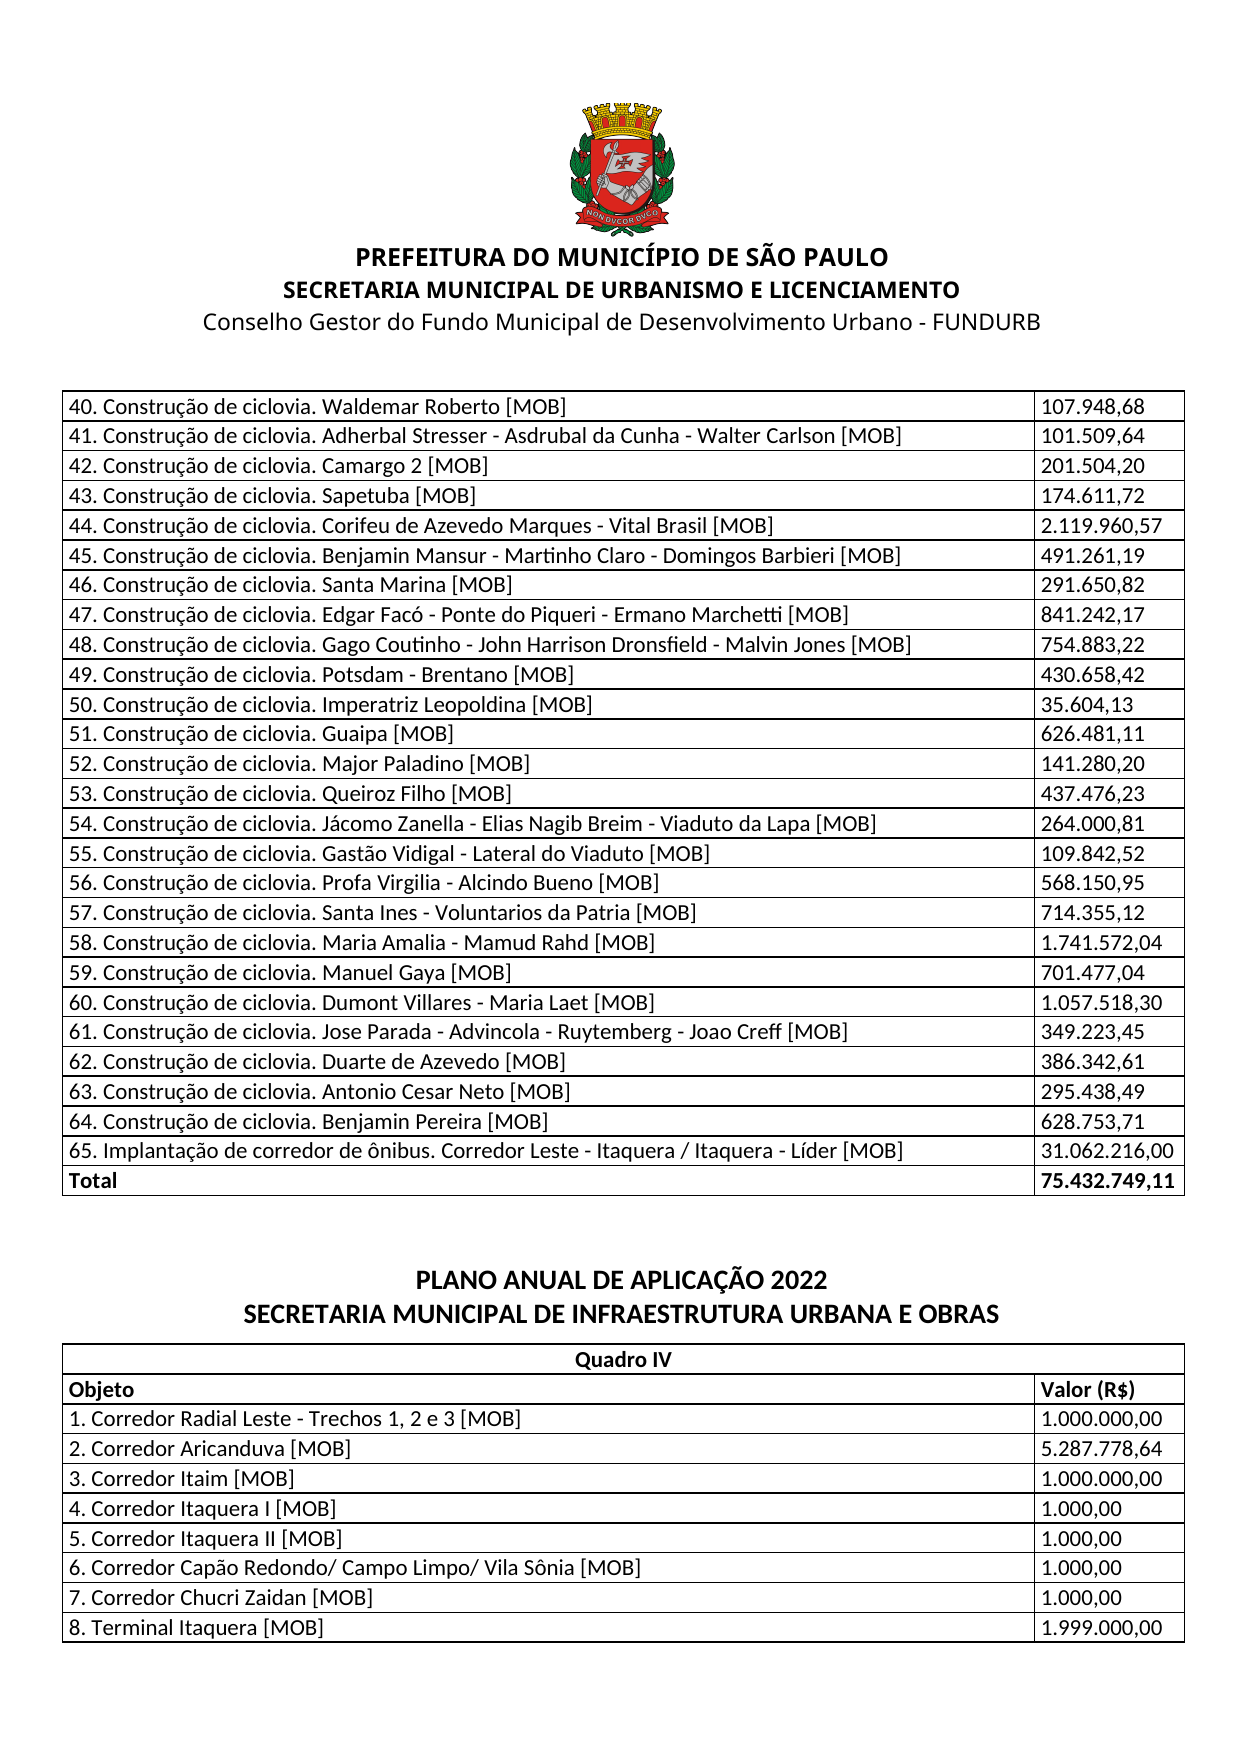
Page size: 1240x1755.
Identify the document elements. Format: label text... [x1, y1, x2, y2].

table_cell 62. Construção de ciclovia. Duarte de Azevedo [MOB] [63, 1047, 1034, 1075]
table_cell 55. Construção de ciclovia. Gastão Vidigal - Lateral do Viaduto [MOB] [63, 839, 1034, 867]
table_cell 44. Construção de ciclovia. Corifeu de Azevedo Marques - Vital Brasil [MOB] [63, 511, 1034, 539]
table_cell 41. Construção de ciclovia. Adherbal Stresser - Asdrubal da Cunha - Walter Carlson [MOB] [63, 422, 1034, 450]
table_cell 52. Construção de ciclovia. Major Paladino [MOB] [63, 749, 1034, 777]
table_cell 75.432.749,11 [1035, 1166, 1184, 1194]
table_cell 201.504,20 [1035, 451, 1184, 479]
table_cell 40. Construção de ciclovia. Waldemar Roberto [MOB] [63, 392, 1034, 420]
table_cell 437.476,23 [1035, 779, 1184, 807]
table_cell 291.650,82 [1035, 571, 1184, 599]
table_cell 1.057.518,30 [1035, 988, 1184, 1016]
table_cell 701.477,04 [1035, 958, 1184, 986]
table_cell 1.000.000,00 [1035, 1405, 1184, 1433]
table_cell 59. Construção de ciclovia. Manuel Gaya [MOB] [63, 958, 1034, 986]
table_cell 56. Construção de ciclovia. Profa Virgilia - Alcindo Bueno [MOB] [63, 868, 1034, 897]
table_cell 2.119.960,57 [1035, 511, 1184, 539]
table_cell 1.000,00 [1035, 1524, 1184, 1552]
table_cell 57. Construção de ciclovia. Santa Ines - Voluntarios da Patria [MOB] [63, 898, 1034, 926]
table_cell 628.753,71 [1035, 1107, 1184, 1135]
table_cell 63. Construção de ciclovia. Antonio Cesar Neto [MOB] [63, 1077, 1034, 1105]
table_cell 491.261,19 [1035, 541, 1184, 569]
table_cell 174.611,72 [1035, 481, 1184, 509]
table_cell 386.342,61 [1035, 1047, 1184, 1075]
table_cell 101.509,64 [1035, 422, 1184, 450]
table_cell 58. Construção de ciclovia. Maria Amalia - Mamud Rahd [MOB] [63, 928, 1034, 956]
table_cell Valor (R$) [1035, 1375, 1184, 1403]
table_cell 51. Construção de ciclovia. Guaipa [MOB] [63, 720, 1034, 748]
table_cell 5. Corredor Itaquera II [MOB] [63, 1524, 1034, 1552]
table_cell 49. Construção de ciclovia. Potsdam - Brentano [MOB] [63, 660, 1034, 688]
table_cell 54. Construção de ciclovia. Jácomo Zanella - Elias Nagib Breim - Viaduto da Lapa [MOB] [63, 809, 1034, 837]
table_cell 64. Construção de ciclovia. Benjamin Pereira [MOB] [63, 1107, 1034, 1135]
table_cell 47. Construção de ciclovia. Edgar Facó - Ponte do Piqueri - Ermano Marchetti [MOB] [63, 600, 1034, 628]
table_cell 754.883,22 [1035, 630, 1184, 658]
table_cell 53. Construção de ciclovia. Queiroz Filho [MOB] [63, 779, 1034, 807]
table_cell 107.948,68 [1035, 392, 1184, 420]
table_cell 1. Corredor Radial Leste - Trechos 1, 2 e 3 [MOB] [63, 1405, 1034, 1433]
table_cell 568.150,95 [1035, 868, 1184, 897]
table_cell 43. Construção de ciclovia. Sapetuba [MOB] [63, 481, 1034, 509]
table_cell 3. Corredor Itaim [MOB] [63, 1464, 1034, 1492]
table_cell 141.280,20 [1035, 749, 1184, 777]
table_cell 61. Construção de ciclovia. Jose Parada - Advincola - Ruytemberg - Joao Creff [MOB] [63, 1017, 1034, 1046]
table_cell 4. Corredor Itaquera I [MOB] [63, 1494, 1034, 1522]
table_cell 6. Corredor Capão Redondo/ Campo Limpo/ Vila Sônia [MOB] [63, 1553, 1034, 1582]
table_cell 714.355,12 [1035, 898, 1184, 926]
table_cell 31.062.216,00 [1035, 1137, 1184, 1165]
table_cell 1.000,00 [1035, 1553, 1184, 1582]
table_cell 349.223,45 [1035, 1017, 1184, 1046]
table_cell 48. Construção de ciclovia. Gago Coutinho - John Harrison Dronsfield - Malvin Jones [MOB] [63, 630, 1034, 658]
table_cell 430.658,42 [1035, 660, 1184, 688]
table_cell 35.604,13 [1035, 690, 1184, 718]
table_cell 50. Construção de ciclovia. Imperatriz Leopoldina [MOB] [63, 690, 1034, 718]
table_cell 7. Corredor Chucri Zaidan [MOB] [63, 1583, 1034, 1611]
table_cell 46. Construção de ciclovia. Santa Marina [MOB] [63, 571, 1034, 599]
table_cell 264.000,81 [1035, 809, 1184, 837]
table_cell 5.287.778,64 [1035, 1434, 1184, 1462]
table_cell 109.842,52 [1035, 839, 1184, 867]
table_cell 1.000,00 [1035, 1583, 1184, 1611]
table_cell 841.242,17 [1035, 600, 1184, 628]
table_cell 1.000.000,00 [1035, 1464, 1184, 1492]
table_cell 45. Construção de ciclovia. Benjamin Mansur - Martinho Claro - Domingos Barbieri [MOB] [63, 541, 1034, 569]
table_cell 60. Construção de ciclovia. Dumont Villares - Maria Laet [MOB] [63, 988, 1034, 1016]
table_header Quadro IV [63, 1345, 1184, 1373]
table_cell 626.481,11 [1035, 720, 1184, 748]
table_cell 42. Construção de ciclovia. Camargo 2 [MOB] [63, 451, 1034, 479]
table_cell 8. Terminal Itaquera [MOB] [63, 1613, 1034, 1641]
table_cell 1.000,00 [1035, 1494, 1184, 1522]
text PLANO ANUAL DE APLICAÇÃO 2022 ​SECRETARIA MUNICIPAL DE INFRAESTRUTURA URBANA E OBRAS [75, 1262, 1169, 1331]
table_cell 2. Corredor Aricanduva [MOB] [63, 1434, 1034, 1462]
table_cell 295.438,49 [1035, 1077, 1184, 1105]
table_cell 1.999.000,00 [1035, 1613, 1184, 1641]
table_cell Total [63, 1166, 1034, 1194]
table_cell 65. Implantação de corredor de ônibus. Corredor Leste - Itaquera / Itaquera - Líder [MOB] [63, 1137, 1034, 1165]
table_cell 1.741.572,04 [1035, 928, 1184, 956]
table_cell Objeto [63, 1375, 1034, 1403]
